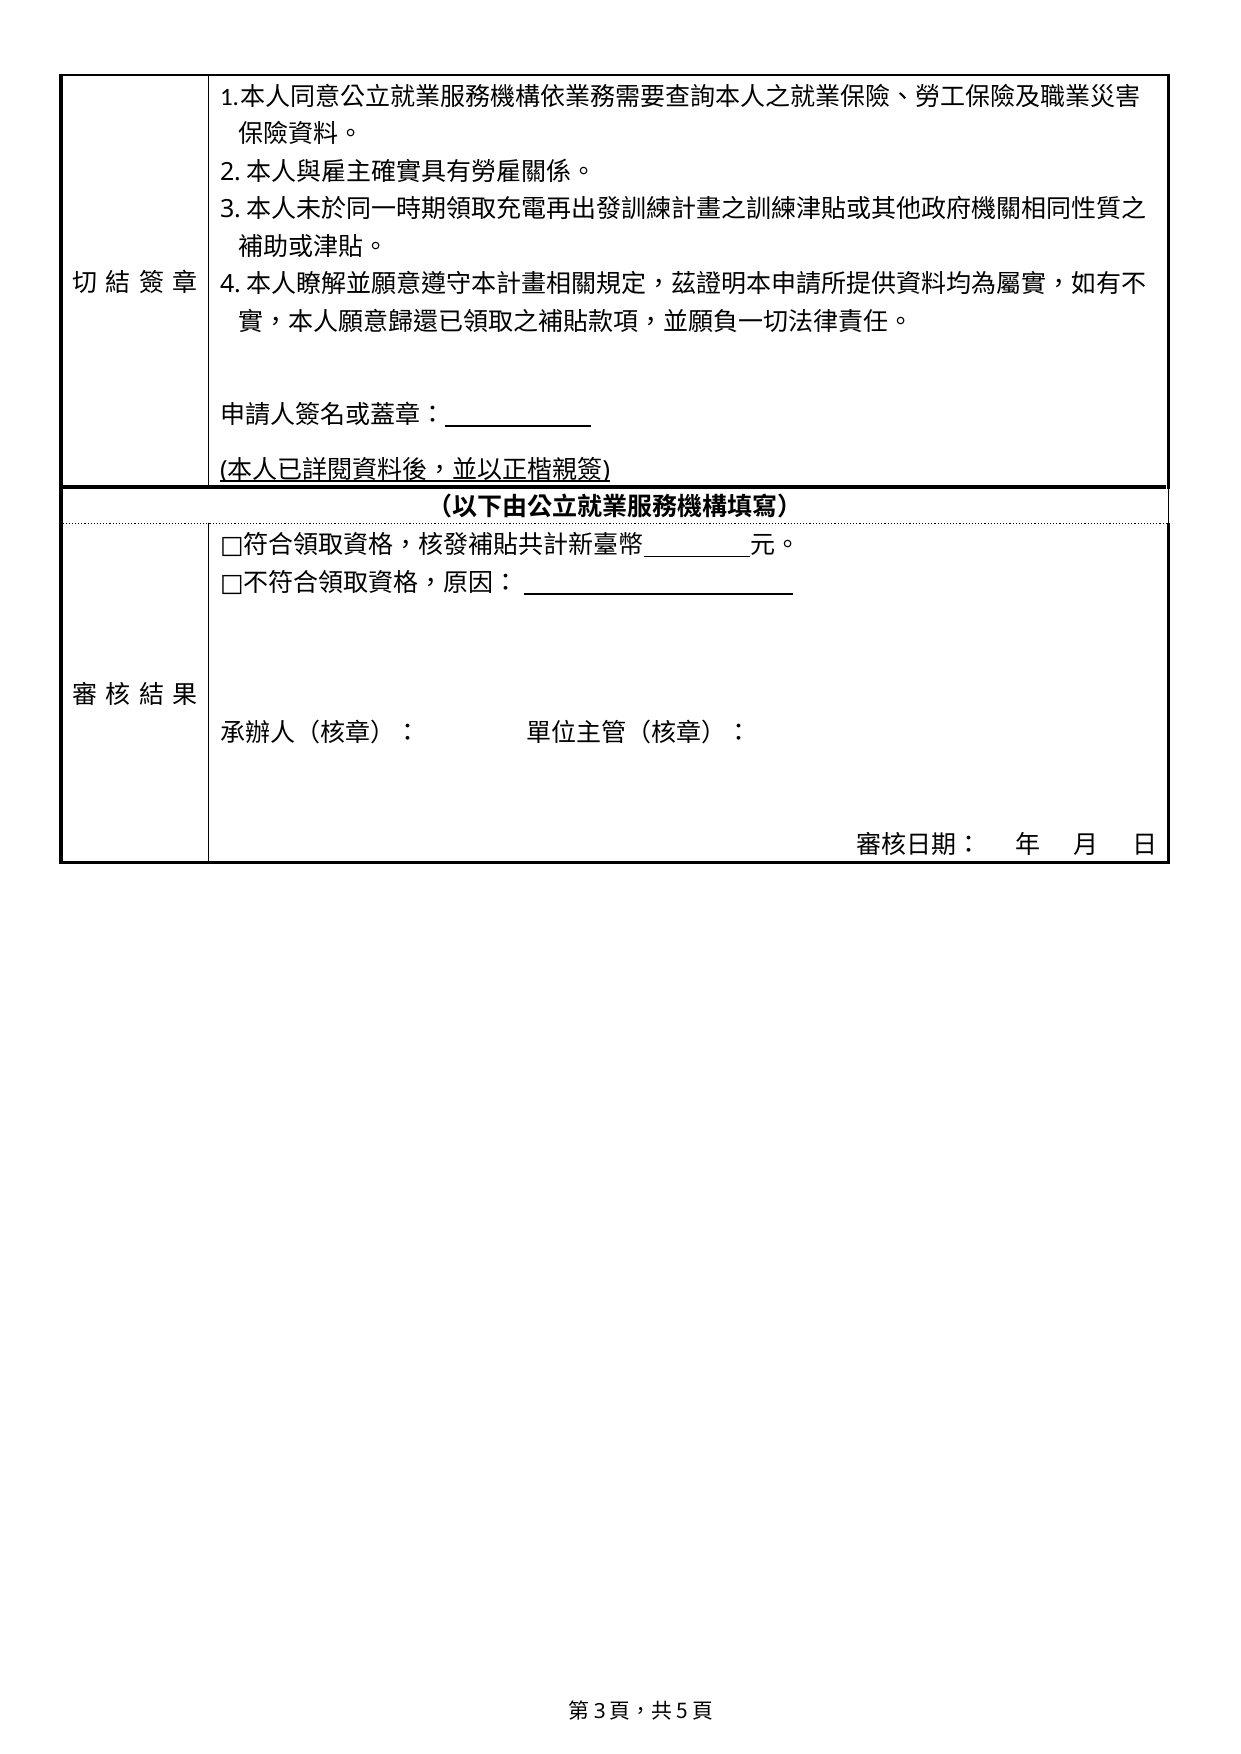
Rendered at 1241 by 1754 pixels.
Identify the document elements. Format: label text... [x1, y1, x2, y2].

table_cell （以下由公立就業服務機構填寫） [63, 485, 1168, 522]
table_cell 審核結果 [63, 523, 208, 861]
table_header 切結簽章 [63, 76, 208, 485]
table_header 本人同意公立就業服務機構依業務需要查詢本人之就業保險、勞工保險及職業災害保險資料。 本人與雇主確實具有勞雇關係。 本人未於同一時期領取充電再出發訓練計畫之訓練津貼或其他政府機關相同性質之補助或津貼。 本人瞭解並願意遵守本計畫相關規定，茲證明本申請所提供資料均為屬實，如有不實，本人願意歸還已領取之補貼款項，並願負一切法律責任。 申請人簽名或蓋章： (本人已詳閱資料後，並以正楷親簽) [209, 76, 1167, 485]
table_cell □符合領取資格，核發補貼共計新臺幣 元。 □不符合領取資格，原因： 承辦人（核章）： 單位主管（核章）： 審核日期： 年 月 日 [209, 523, 1167, 861]
